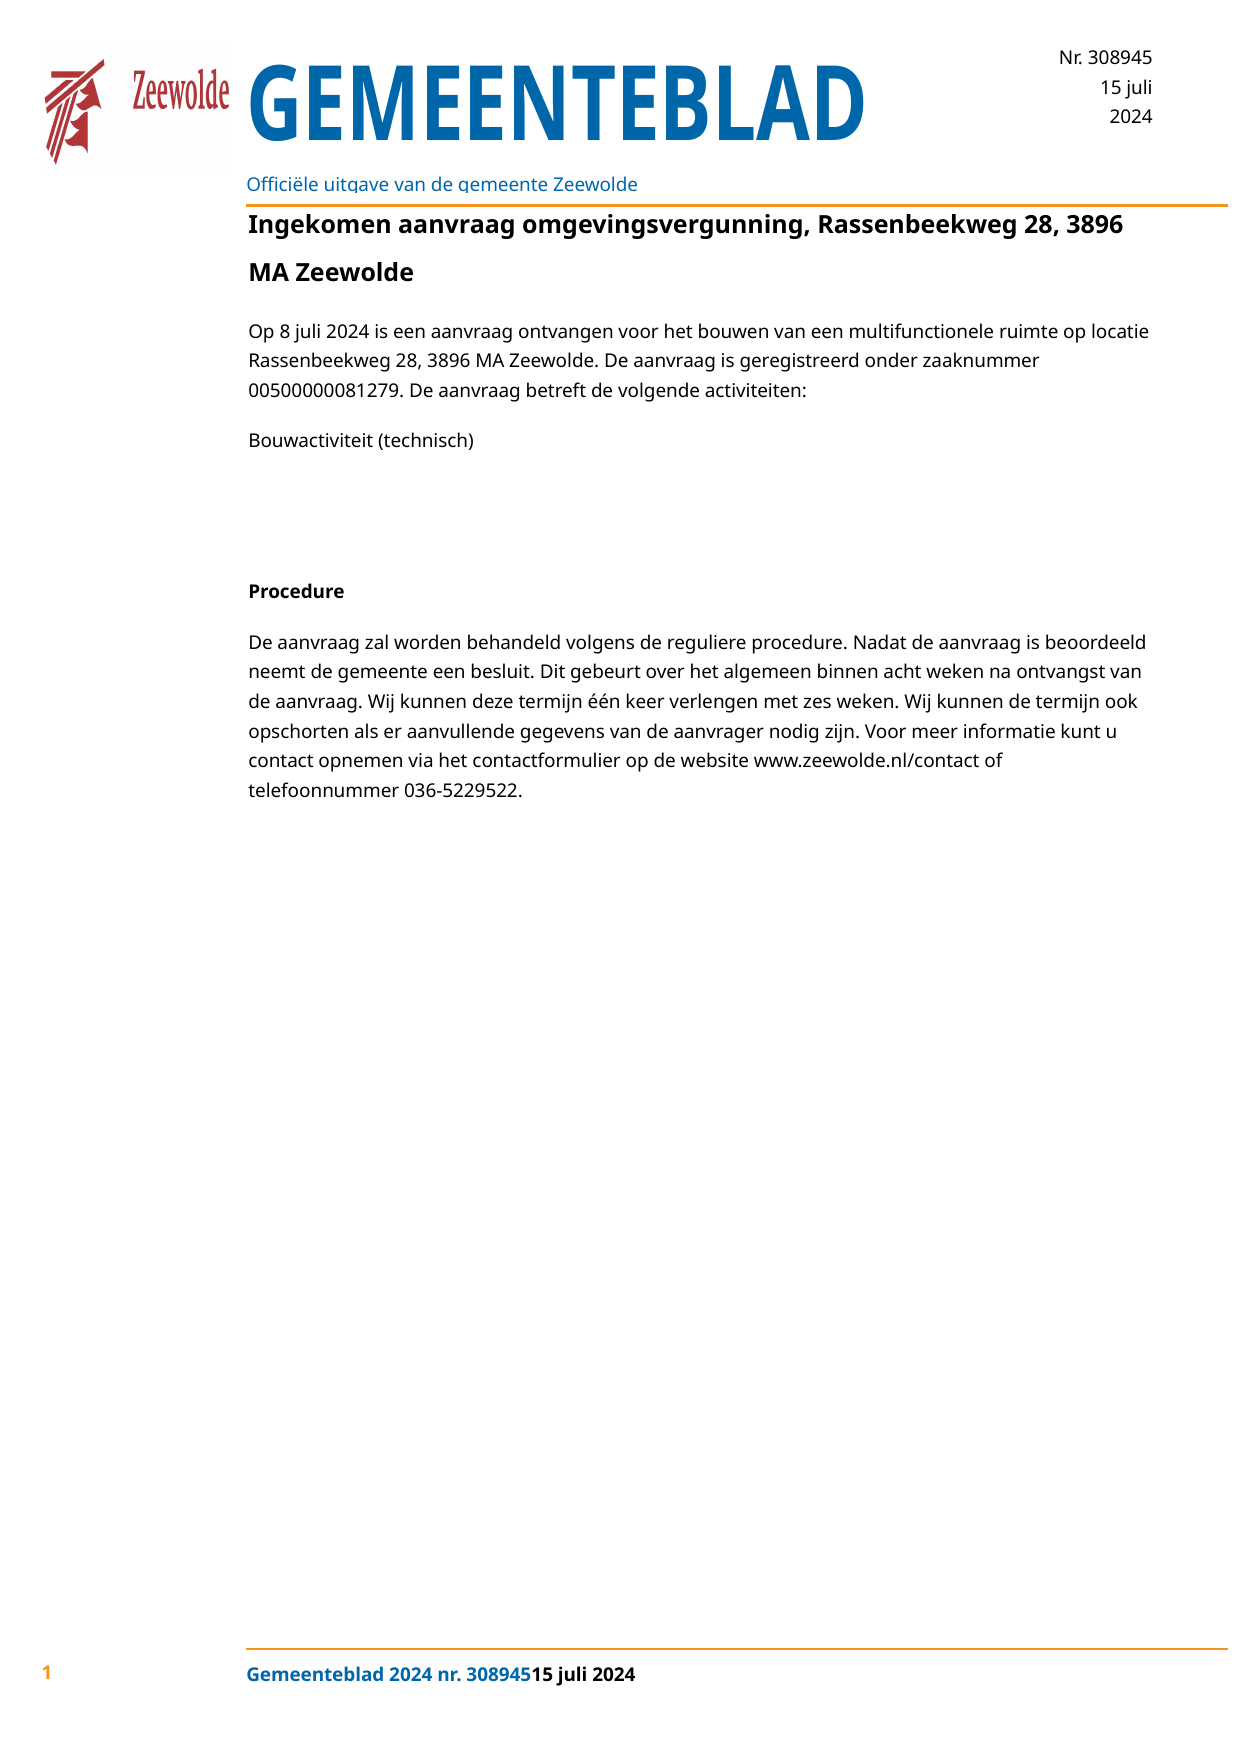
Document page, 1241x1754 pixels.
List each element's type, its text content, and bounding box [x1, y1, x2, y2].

text Op 8 juli 2024 is een aanvraag ontvangen voor het bouwen van een multifunctionele ruimte op locatie Rassenbeekweg 28, 3896 MA Zeewolde. De aanvraag is geregistreerd onder zaaknummer 00500000081279. De aanvraag betreft de volgende activiteiten: [248, 318, 1152, 403]
text De aanvraag zal worden behandeld volgens de reguliere procedure. Nadat de aanvraag is beoordeeld neemt de gemeente een besluit. Dit gebeurt over het algemeen binnen acht weken na ontvangst van de aanvraag. Wij kunnen deze termijn één keer verlengen met zes weken. Wij kunnen de termijn ook opschorten als er aanvullende gegevens van de aanvrager nodig zijn. Voor meer informatie kunt u contact opnemen via het contactformulier op de website www.zeewolde.nl/contact of telefoonnummer 036-5229522. [248, 629, 1152, 803]
picture [41, 47, 231, 172]
text Procedure [248, 579, 1152, 604]
text Ingekomen aanvraag omgevingsvergunning, Rassenbeekweg 28, 3896 MA Zeewolde [248, 207, 1152, 288]
text Bouwactiviteit (technisch) [248, 427, 1152, 453]
